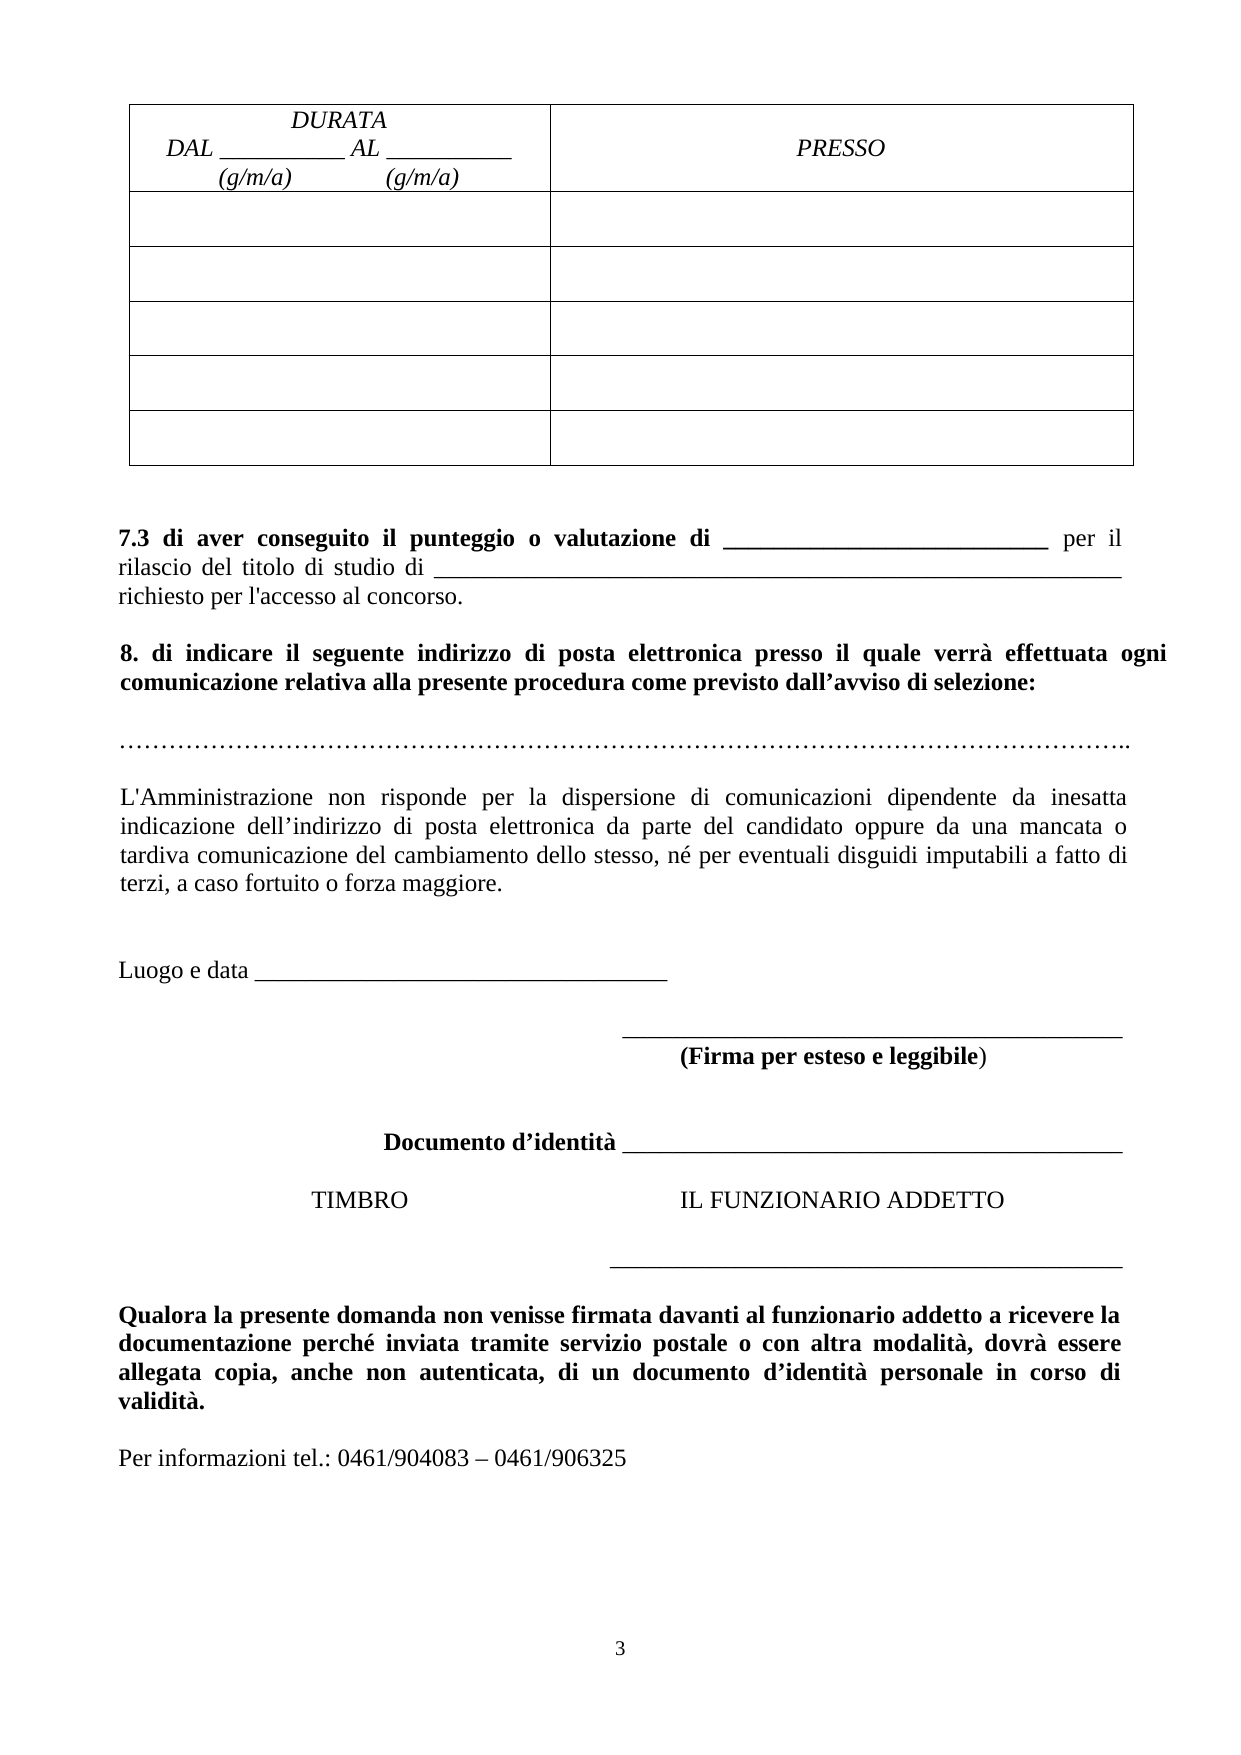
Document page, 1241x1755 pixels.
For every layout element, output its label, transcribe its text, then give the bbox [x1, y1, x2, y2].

table_cell [130, 192, 550, 246]
table_cell [551, 192, 1133, 246]
text TIMBRO IL FUNZIONARIO ADDETTO [118, 1185, 1122, 1213]
text 8. di indicare il seguente indirizzo di posta elettronica presso il quale verrà effettuata ogni comunicazione relativa alla presente procedura come previsto dall’avviso di selezione: [120, 638, 1168, 696]
text Qualora la presente domanda non venisse firmata davanti al funzionario addetto a ricevere la documentazione perché inviata tramite servizio postale o con altra modalità, dovrà essere allegata copia, anche non autenticata, di un documento d’identità personale in corso di validità. [118, 1300, 1122, 1415]
table_cell [130, 356, 550, 410]
table_header DURATA DAL __________ AL __________ (g/m/a) (g/m/a) [130, 105, 550, 191]
table_cell [551, 247, 1133, 301]
text L'Amministrazione non risponde per la dispersione di comunicazioni dipendente da inesatta indicazione dell’indirizzo di posta elettronica da parte del candidato oppure da una mancata o tardiva comunicazione del cambiamento dello stesso, né per eventuali disguidi imputabili a fatto di terzi, a caso fortuito o forza maggiore. [120, 782, 1128, 897]
table_header PRESSO [551, 105, 1133, 191]
text Documento d’identità ________________________________________ [118, 1127, 1122, 1156]
table_cell [551, 411, 1133, 465]
text Per informazioni tel.: 0461/904083 – 0461/906325 [118, 1443, 1122, 1472]
table_cell [130, 302, 550, 355]
table_cell [130, 411, 550, 465]
table_cell [130, 247, 550, 301]
table_cell [551, 302, 1133, 355]
text ………………………………………………………………………………………………………….. [118, 725, 1168, 753]
text (Firma per esteso e leggibile) [118, 1041, 1122, 1070]
text _________________________________________ [118, 1242, 1122, 1271]
text ________________________________________ [118, 1012, 1122, 1041]
text 7.3 di aver conseguito il punteggio o valutazione di __________________________ per il rilascio del titolo di studio di _______________________________________________________ richiesto per l'accesso al concorso. [118, 523, 1122, 610]
table_cell [551, 356, 1133, 410]
text Luogo e data _________________________________ [118, 955, 1122, 983]
